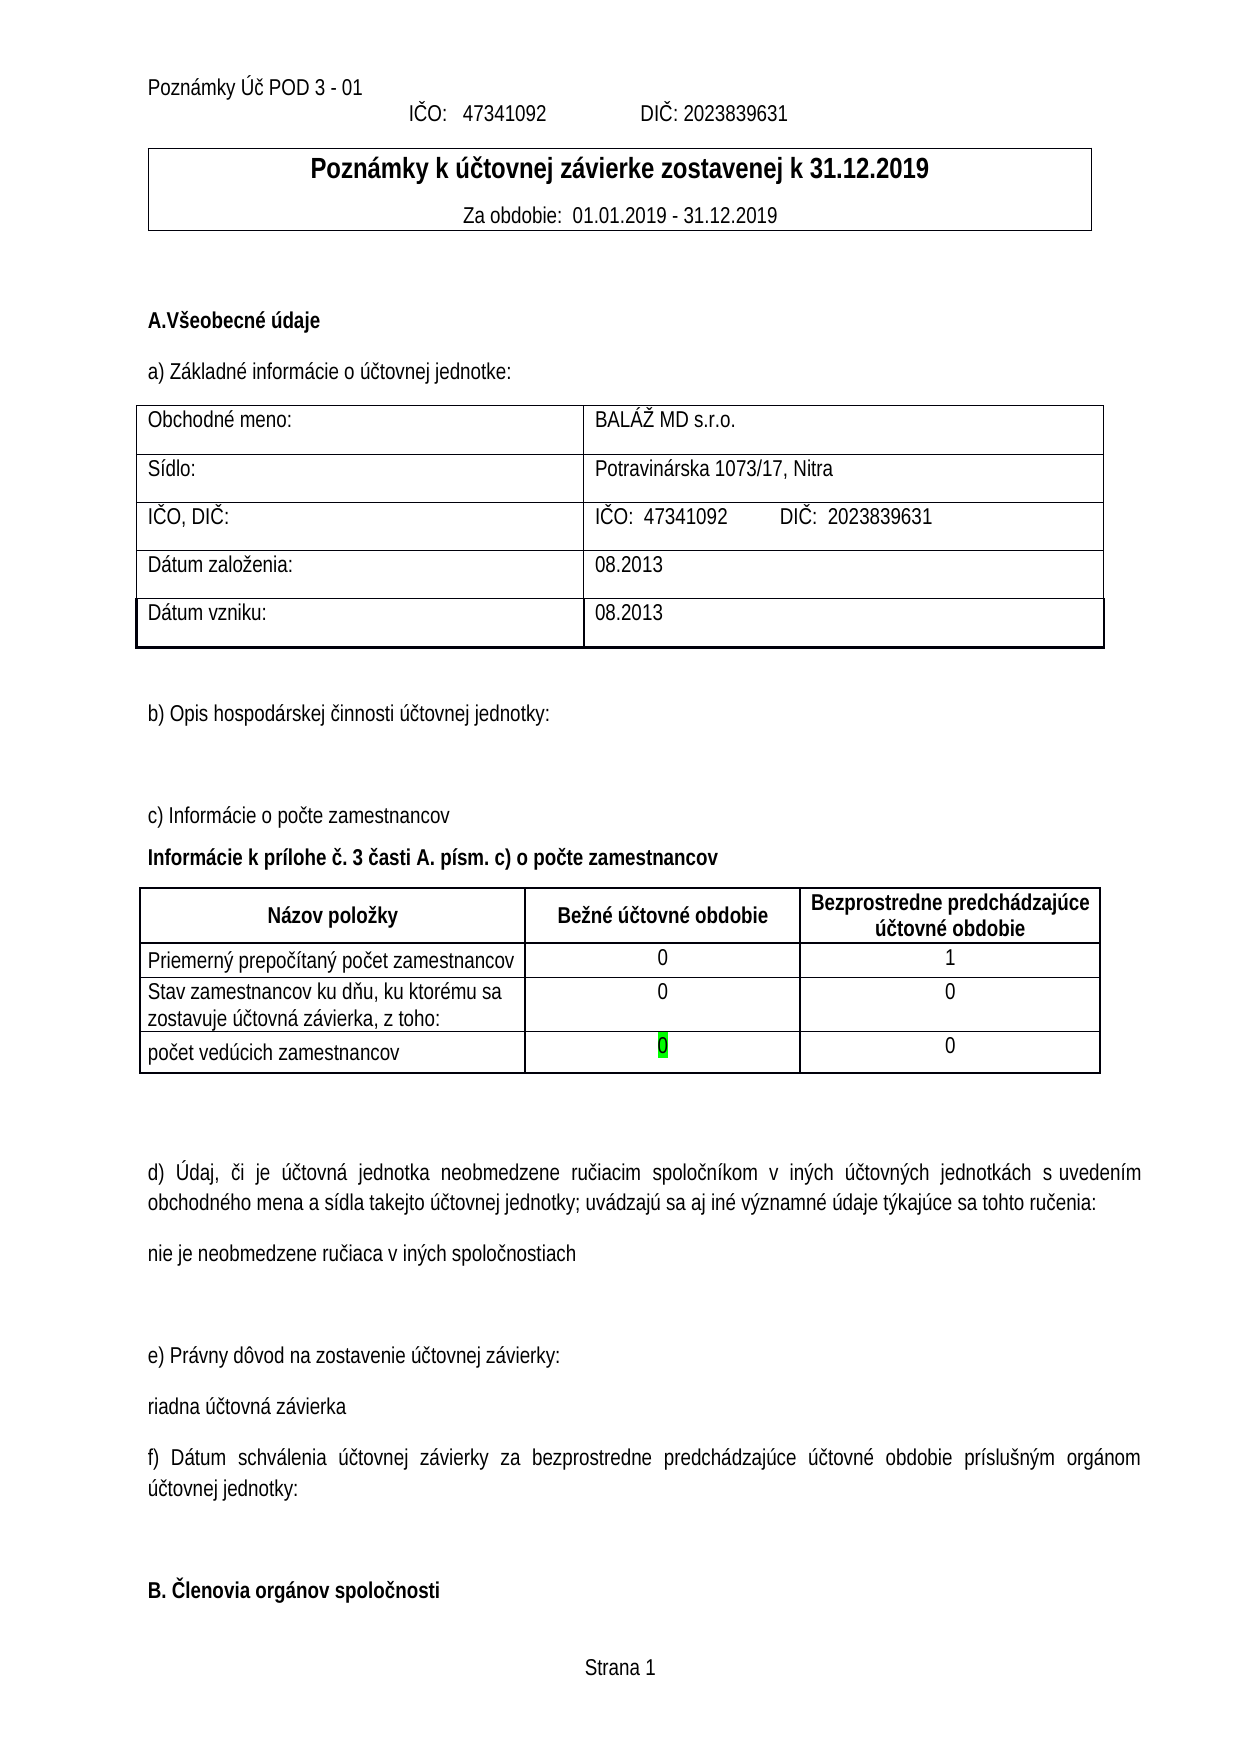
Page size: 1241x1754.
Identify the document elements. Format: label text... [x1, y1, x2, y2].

text c) Informácie o počte zamestnancov [148, 802, 1092, 828]
table_cell IČO, DIČ: [137, 503, 583, 550]
table_cell Dátum založenia: [137, 551, 583, 598]
text b) Opis hospodárskej činnosti účtovnej jednotky: [148, 699, 1092, 726]
table_cell BALÁŽ MD s.r.o. [584, 406, 1103, 453]
text nie je neobmedzene ručiaca v iných spoločnostiach [148, 1240, 1141, 1267]
table_cell 0 [526, 1032, 799, 1072]
table_cell 08.2013 [584, 551, 1103, 598]
table_cell IČO: 47341092 DIČ: 2023839631 [584, 503, 1103, 550]
text d) Údaj, či je účtovná jednotka neobmedzene ručiacim spoločníkom v iných účtovných jednotkách s uvedením obchodného mena a sídla takejto účtovnej jednotky; uvádzajú sa aj iné významné údaje týkajúce sa tohto ručenia: [148, 1159, 1141, 1216]
table_cell Stav zamestnancov ku dňu, ku ktorému sa zostavuje účtovná závierka, z toho: [141, 978, 524, 1031]
table_cell 0 [801, 1032, 1099, 1072]
table_header Názov položky [141, 889, 524, 942]
table_cell Priemerný prepočítaný počet zamestnancov [141, 944, 524, 977]
table_header Bežné účtovné obdobie [526, 889, 799, 942]
text Informácie k prílohe č. 3 časti A. písm. c) o počte zamestnancov [148, 844, 1092, 871]
text e) Právny dôvod na zostavenie účtovnej závierky: [148, 1342, 1141, 1369]
table_cell 1 [801, 944, 1099, 977]
table_cell Sídlo: [137, 455, 583, 502]
table_cell počet vedúcich zamestnancov [141, 1032, 524, 1072]
table_cell Obchodné meno: [137, 406, 583, 453]
table_cell 0 [526, 978, 799, 1031]
text Za obdobie: 01.01.2019 - 31.12.2019 [149, 199, 1091, 230]
text Poznámky k účtovnej závierke zostavenej k 31.12.2019 [149, 149, 1091, 184]
table_header Bezprostredne predchádzajúce účtovné obdobie [801, 889, 1099, 942]
text f) Dátum schválenia účtovnej závierky za bezprostredne predchádzajúce účtovné obdobie príslušným orgánom účtovnej jednotky: [148, 1444, 1141, 1501]
table_header a) Základné informácie o účtovnej jednotke: [136, 358, 1104, 405]
table_cell 0 [526, 944, 799, 977]
table_cell Potravinárska 1073/17, Nitra [584, 455, 1103, 502]
text riadna účtovná závierka [148, 1393, 1141, 1420]
text A.Všeobecné údaje [148, 307, 1092, 333]
table_cell 0 [801, 978, 1099, 1031]
table_cell Dátum vzniku: [138, 599, 583, 646]
table_cell 08.2013 [585, 599, 1103, 646]
text B. Členovia orgánov spoločnosti [148, 1577, 1141, 1603]
